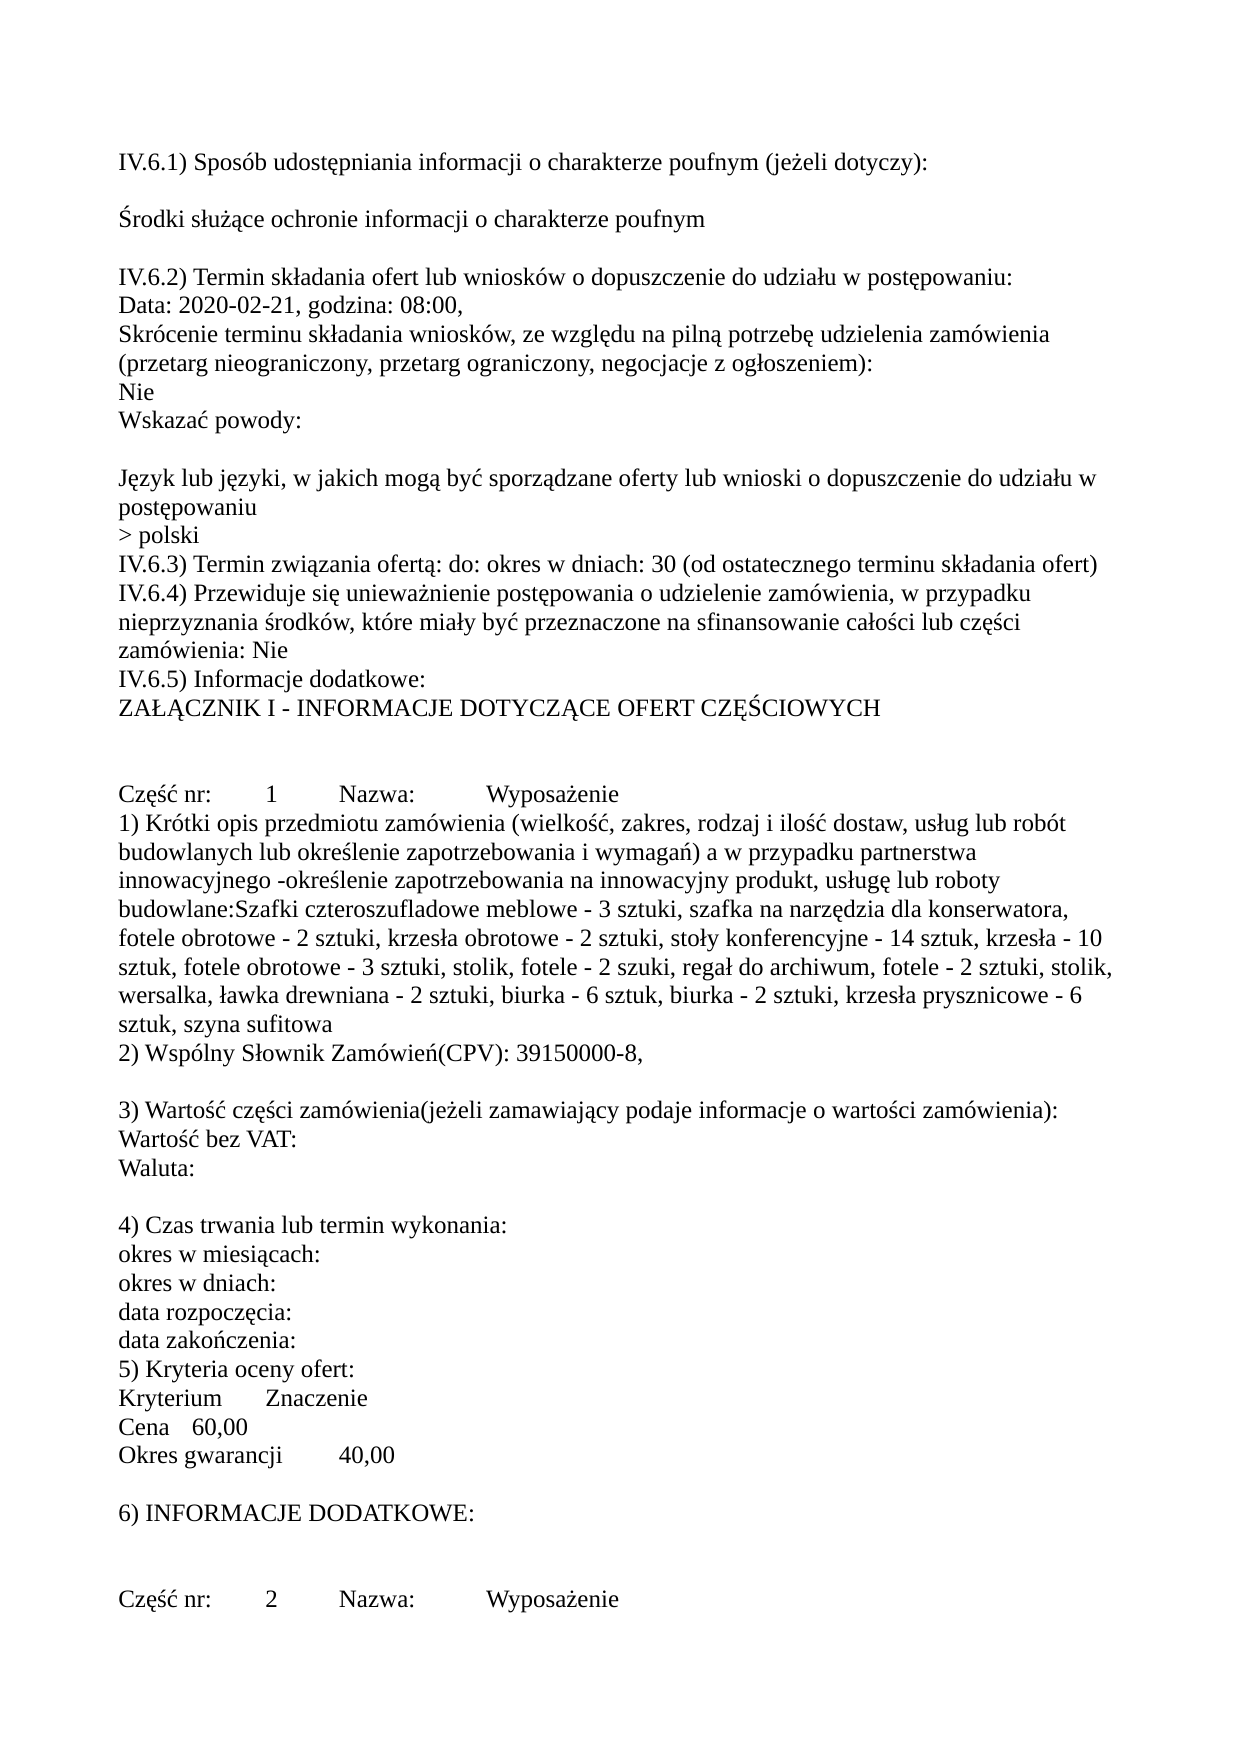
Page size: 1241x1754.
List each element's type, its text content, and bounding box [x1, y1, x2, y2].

text Okres gwarancji 40,00 [118, 1441, 1122, 1469]
text Wartość bez VAT: [118, 1124, 1122, 1153]
text 6) INFORMACJE DODATKOWE: [118, 1498, 1122, 1527]
text data zakończenia: [118, 1326, 1122, 1354]
text IV.6.2) Termin składania ofert lub wniosków o dopuszczenie do udziału w postępowaniu: [118, 262, 1122, 291]
text Część nr: 2 Nazwa: Wyposażenie [118, 1584, 1122, 1613]
text Język lub języki, w jakich mogą być sporządzane oferty lub wnioski o dopuszczenie do udziału w postępowaniu [118, 463, 1122, 521]
text Nie [118, 377, 1122, 406]
text IV.6.5) Informacje dodatkowe: [118, 664, 1122, 693]
text IV.6.4) Przewiduje się unieważnienie postępowania o udzielenie zamówienia, w przypadku nieprzyznania środków, które miały być przeznaczone na sfinansowanie całości lub części zamówienia: Nie [118, 578, 1122, 664]
text > polski [118, 521, 1122, 549]
text Data: 2020-02-21, godzina: 08:00, [118, 291, 1122, 319]
text Kryterium Znaczenie [118, 1383, 1122, 1412]
text IV.6.1) Sposób udostępniania informacji o charakterze poufnym (jeżeli dotyczy): [118, 147, 1122, 176]
text 4) Czas trwania lub termin wykonania: [118, 1211, 1122, 1239]
text Skrócenie terminu składania wniosków, ze względu na pilną potrzebę udzielenia zamówienia (przetarg nieograniczony, przetarg ograniczony, negocjacje z ogłoszeniem): [118, 319, 1122, 377]
text okres w miesiącach: [118, 1239, 1122, 1268]
text Waluta: [118, 1153, 1122, 1182]
text 2) Wspólny Słownik Zamówień(CPV): 39150000-8, [118, 1038, 1122, 1067]
text IV.6.3) Termin związania ofertą: do: okres w dniach: 30 (od ostatecznego terminu składania ofert) [118, 549, 1122, 578]
text data rozpoczęcia: [118, 1297, 1122, 1326]
text Cena 60,00 [118, 1412, 1122, 1441]
text okres w dniach: [118, 1268, 1122, 1297]
text Wskazać powody: [118, 406, 1122, 434]
text 5) Kryteria oceny ofert: [118, 1354, 1122, 1383]
text ZAŁĄCZNIK I - INFORMACJE DOTYCZĄCE OFERT CZĘŚCIOWYCH [118, 693, 1122, 722]
text 3) Wartość części zamówienia(jeżeli zamawiający podaje informacje o wartości zamówienia): [118, 1096, 1122, 1124]
text Środki służące ochronie informacji o charakterze poufnym [118, 204, 1122, 233]
text Część nr: 1 Nazwa: Wyposażenie [118, 779, 1122, 808]
text 1) Krótki opis przedmiotu zamówienia (wielkość, zakres, rodzaj i ilość dostaw, usług lub robót budowlanych lub określenie zapotrzebowania i wymagań) a w przypadku partnerstwa innowacyjnego -określenie zapotrzebowania na innowacyjny produkt, usługę lub roboty budowlane:Szafki czteroszufladowe meblowe - 3 sztuki, szafka na narzędzia dla konserwatora, fotele obrotowe - 2 sztuki, krzesła obrotowe - 2 sztuki, stoły konferencyjne - 14 sztuk, krzesła - 10 sztuk, fotele obrotowe - 3 sztuki, stolik, fotele - 2 szuki, regał do archiwum, fotele - 2 sztuki, stolik, wersalka, ławka drewniana - 2 sztuki, biurka - 6 sztuk, biurka - 2 sztuki, krzesła prysznicowe - 6 sztuk, szyna sufitowa [118, 808, 1122, 1038]
